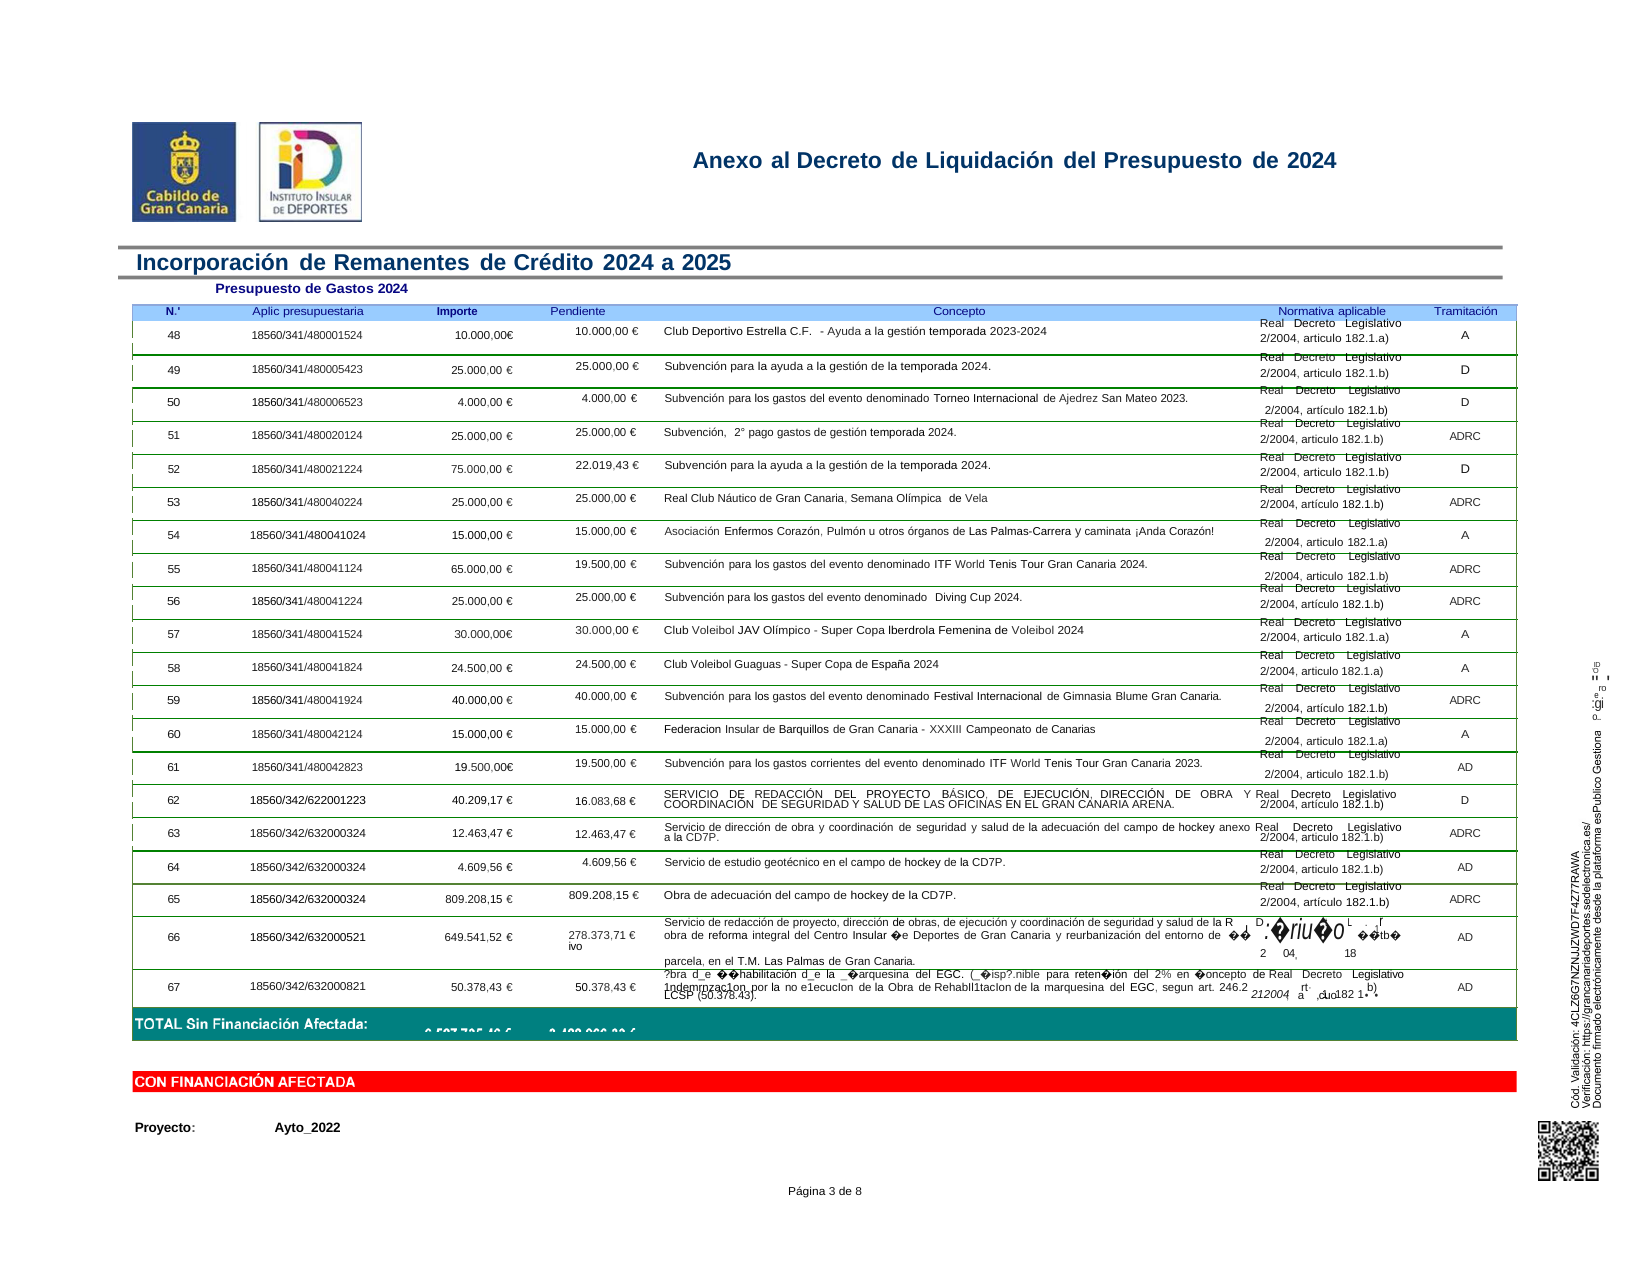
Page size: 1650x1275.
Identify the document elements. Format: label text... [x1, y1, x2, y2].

table_cell ADRC [1419, 818, 1516, 850]
table_cell 25.000,00 € Subvención para los gastos del evento denominado Diving Cup 2024. Real Decreto Legislativo 2/2004, artículo 182.1.b) [531, 587, 1419, 619]
table_cell 49 [133, 356, 214, 387]
text Proyecto: Ayto_2022 [134, 1120, 1516, 1135]
table_cell 25.000,00 € [402, 587, 531, 619]
table_cell 60 [133, 719, 214, 751]
table_header Tramitación [1419, 306, 1516, 321]
table_header Aplic presupuestaria [214, 306, 402, 321]
table_cell 19.500,00 € Subvención para los gastos corrientes del evento denominado ITF World Tenis Tour Gran Canaria 2023. Real Decreto Legislativo 2/2004, articulo 182.1.b) [531, 753, 1419, 784]
table_cell ?bra d_e ��habilitación d_e la _�arquesina del EGC. (_�isp?.nible para reten�ión del 2% en �oncepto de Real Decreto Legislativo 50.378,43 € 1ndemrnzac1on por la no e1ecucIon de la Obra de RehabIl1tacIon de la marquesina del EGC, segun art. 246.2 212004 rt· 1 182 1 b) LCSP (50.378.43). , a ,cuo • • [531, 970, 1419, 1007]
table_cell 40.000,00 € [402, 686, 531, 718]
table_cell 58 [133, 653, 214, 685]
table_cell 56 [133, 587, 214, 619]
table_cell 55 [133, 554, 214, 586]
table_cell 18560/341/480042124 [214, 719, 402, 751]
table_cell 30.000,00€ [402, 620, 531, 652]
table_cell 18560/341/480005423 [214, 356, 402, 387]
text "ro' [1591, 676, 1621, 696]
table_cell ADRC [1419, 885, 1516, 916]
text Página 3 de 8 [134, 1185, 1516, 1198]
table_cell A [1419, 719, 1516, 751]
table_cell 25.000,00 € Subvención, 2° pago gastos de gestión temporada 2024. Real Decreto Legislativo 2/2004, articulo 182.1.b) [531, 422, 1419, 453]
table_cell 18560/342/632000521 [214, 917, 402, 969]
table_cell D [1419, 389, 1516, 421]
table_cell 18560/341/480001524 [214, 321, 402, 354]
table_cell 24.500,00 € Club Voleibol Guaguas - Super Copa de España 2024 Real Decreto Legislativo 2/2004, articulo 182.1.a) [531, 653, 1419, 685]
table_cell 18560/341/480040224 [214, 488, 402, 520]
table_cell A [1419, 521, 1516, 553]
table_cell 25.000,00 € [402, 356, 531, 387]
table_cell 61 [133, 753, 214, 784]
table_cell D [1419, 455, 1516, 487]
table_cell 18560/342/632000324 [214, 852, 402, 883]
table_cell AD [1419, 753, 1516, 784]
table_cell D [1419, 785, 1516, 817]
table_cell ADRC [1419, 422, 1516, 453]
table_cell 52 [133, 455, 214, 487]
table_cell 18560/341/480042823 [214, 753, 402, 784]
table_cell A [1419, 653, 1516, 685]
table_cell 4.609,56 € [402, 852, 531, 883]
table_cell [133, 1008, 1516, 1040]
table_cell 22.019,43 € Subvención para la ayuda a la gestión de la temporada 2024. Real Decreto Legislativo 2/2004, articulo 182.1.b) [531, 455, 1419, 487]
table_cell 15.000,00 € [402, 719, 531, 751]
table_cell 18560/341/480041224 [214, 587, 402, 619]
table_cell 4.609,56 € Servicio de estudio geotécnico en el campo de hockey de la CD7P. Real Decreto Legislativo 2/2004, articulo 182.1.b) [531, 852, 1419, 883]
table_cell 30.000,00 € Club Voleibol JAV Olímpico - Super Copa lberdrola Femenina de Voleibol 2024 Real Decreto Legislativo 2/2004, articulo 182.1.a) [531, 620, 1419, 652]
table_cell 63 [133, 818, 214, 850]
text e [1594, 690, 1599, 700]
table_cell 19.500,00 € Subvención para los gastos del evento denominado ITF World Tenis Tour Gran Canaria 2024. Real Decreto Legislativo 2/2004, articulo 182.1.b) [531, 554, 1419, 586]
table_cell ADRC [1419, 686, 1516, 718]
table_cell 48 [133, 321, 214, 354]
table_cell 18560/342/632000324 [214, 885, 402, 916]
table_cell 18560/341/480041124 [214, 554, 402, 586]
table_cell 51 [133, 422, 214, 453]
table_cell 18560/341/480021224 [214, 455, 402, 487]
table_cell 18560/341/480041824 [214, 653, 402, 685]
table_cell 649.541,52 € [402, 917, 531, 969]
table_cell 62 [133, 785, 214, 817]
table_cell AD [1419, 970, 1516, 1007]
table_cell 809.208,15 € Obra de adecuación del campo de hockey de la CD7P. Real Decreto Legislativo 2/2004, artículo 182.1.b) [531, 885, 1419, 916]
table_cell 67 [133, 970, 214, 1007]
table_cell 16.083,68 € SERVICIO DE REDACCIÓN DEL PROYECTO BÁSICO, DE EJECUCIÓN, DIRECCIÓN DE OBRA Y Real Decreto Legislativo COORDINACIÓN DE SEGURIDAD Y SALUD DE LAS OFICINAS EN EL GRAN CANARIA ARENA. 2/2004, artículo 182.1.b) [531, 785, 1419, 817]
table_cell ADRC [1419, 554, 1516, 586]
table_cell 809.208,15 € [402, 885, 531, 916]
table_header Pendiente Concepto Normativa aplicable [531, 306, 1419, 321]
table_header Importe [402, 306, 531, 321]
table_cell 75.000,00 € [402, 455, 531, 487]
table_cell 54 [133, 521, 214, 553]
table_cell 57 [133, 620, 214, 652]
table_cell 53 [133, 488, 214, 520]
text Presupuesto de Gastos 2024 [215, 281, 1516, 297]
text ID 'O [1592, 663, 1602, 676]
table_cell 18560/341/480041924 [214, 686, 402, 718]
table_cell 4.000,00 € Subvención para los gastos del evento denominado Torneo Internacional de Ajedrez San Mateo 2023. Real Decreto Legislativo 2/2004, artículo 182.1.b) [531, 389, 1419, 421]
table_cell 25.000,00 € Subvención para la ayuda a la gestión de la temporada 2024. Real Decreto Legislativo 2/2004, articulo 182.1.b) [531, 356, 1419, 387]
table_cell AD [1419, 917, 1516, 969]
table_cell 25.000,00 € [402, 488, 531, 520]
table_cell 24.500,00 € [402, 653, 531, 685]
table_cell 25.000,00 € [402, 422, 531, 453]
table_cell 65.000,00 € [402, 554, 531, 586]
text Incorporación de Remanentes de Crédito 2024 a 2025 [136, 249, 1516, 276]
table_cell ADRC [1419, 488, 1516, 520]
table_cell A [1419, 321, 1516, 354]
table_cell 18560/342/632000324 [214, 818, 402, 850]
table_cell 12.463,47 € Servicio de dirección de obra y coordinación de seguridad y salud de la adecuación del campo de hockey anexo Real Decreto Legislativo a la CD7P. 2/2004, articulo 182.1.b) [531, 818, 1419, 850]
table_cell 18560/341/480041024 [214, 521, 402, 553]
table_header N.' [133, 306, 214, 321]
table_cell 18560/341/480006523 [214, 389, 402, 421]
table_cell 25.000,00 € Real Club Náutico de Gran Canaria, Semana Olímpica de Vela Real Decreto Legislativo 2/2004, artículo 182.1.b) [531, 488, 1419, 520]
table_cell 15.000,00 € Federacion Insular de Barquillos de Gran Canaria - XXXIII Campeonato de Canarias Real Decreto Legislativo 2/2004, articulo 182.1.a) [531, 719, 1419, 751]
table_cell 15.000,00 € [402, 521, 531, 553]
table_cell 15.000,00 € Asociación Enfermos Corazón, Pulmón u otros órganos de Las Palmas-Carrera y caminata ¡Anda Corazón! Real Decreto Legislativo 2/2004, articulo 182.1.a) [531, 521, 1419, 553]
table_cell 50.378,43 € [402, 970, 531, 1007]
text :gi [1591, 696, 1621, 712]
table_cell 18560/342/622001223 [214, 785, 402, 817]
table_cell 50 [133, 389, 214, 421]
table_cell 59 [133, 686, 214, 718]
table_cell 65 [133, 885, 214, 916]
table_cell A [1419, 620, 1516, 652]
table_cell 18560/341/480041524 [214, 620, 402, 652]
table_cell 4.000,00 € [402, 389, 531, 421]
table_cell 66 [133, 917, 214, 969]
table_cell 40.209,17 € [402, 785, 531, 817]
table_cell 18560/341/480020124 [214, 422, 402, 453]
table_cell 19.500,00€ [402, 753, 531, 784]
table_cell ADRC [1419, 587, 1516, 619]
table_cell 12.463,47 € [402, 818, 531, 850]
table_cell 10.000,00 € Club Deportivo Estrella C.F. - Ayuda a la gestión temporada 2023-2024 Real Decreto Legislativo 2/2004, articulo 182.1.a) [531, 321, 1419, 354]
table_cell 10.000,00€ [402, 321, 531, 354]
table_cell 40.000,00 € Subvención para los gastos del evento denominado Festival Internacional de Gimnasia Blume Gran Canaria. Real Decreto Legislativo 2/2004, artículo 182.1.b) [531, 686, 1419, 718]
table_cell 18560/342/632000821 [214, 970, 402, 1007]
table_cell D [1419, 356, 1516, 387]
text o.. [1592, 712, 1621, 722]
table_cell Servicio de redacción de proyecto, dirección de obras, de ejecución y coordinación de seguridad y salud de la R I D t L . 1r 278.373,71 € obra de reforma integral del Centro Insular �e Deportes de Gran Canaria y reurbanización del entorno de �� :�riu�o ��tb� ivo parcela, en el T.M. Las Palmas de Gran Canaria. 2 04' 18 [531, 917, 1419, 969]
table_cell AD [1419, 852, 1516, 883]
table_cell 64 [133, 852, 214, 883]
